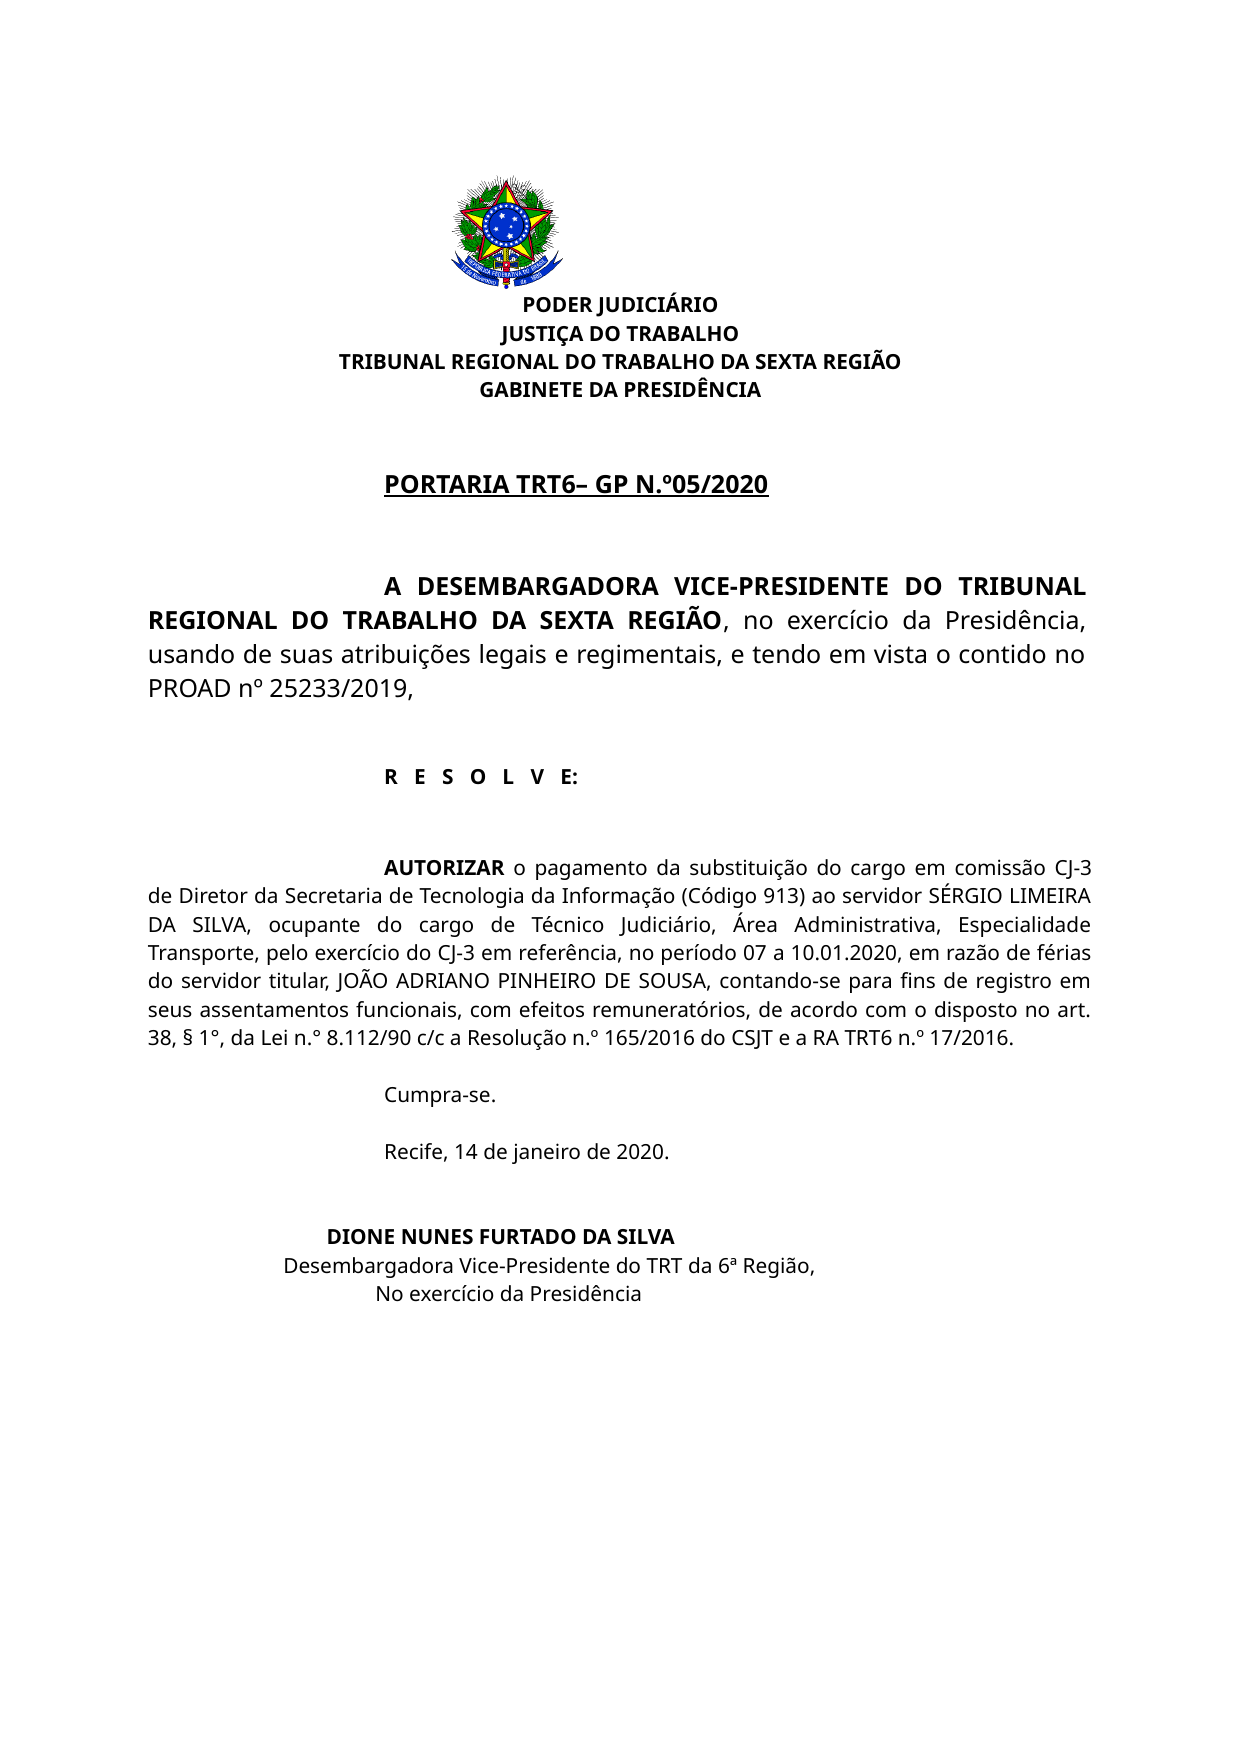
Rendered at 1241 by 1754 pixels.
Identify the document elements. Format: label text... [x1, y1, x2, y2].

text DIONE NUNES FURTADO DA SILVA [148, 1222, 1092, 1251]
text No exercício da Presidência [148, 1279, 1092, 1308]
text Recife, 14 de janeiro de 2020. [148, 1137, 1092, 1166]
text GABINETE DA PRESIDÊNCIA [148, 376, 1092, 404]
text PODER JUDICIÁRIO [148, 290, 1092, 319]
picture [445, 172, 565, 291]
text R E S O L V E: [148, 762, 1092, 790]
text Desembargadora Vice-Presidente do TRT da 6ª Região, [148, 1251, 1092, 1279]
text Cumpra-se. [148, 1080, 1092, 1109]
text JUSTIÇA DO TRABALHO [148, 319, 1092, 347]
text TRIBUNAL REGIONAL DO TRABALHO DA SEXTA REGIÃO [148, 347, 1092, 376]
text AUTORIZAR o pagamento da substituição do cargo em comissão CJ-3 de Diretor da Secretaria de Tecnologia da Informação (Código 913) ao servidor SÉRGIO LIMEIRA DA SILVA, ocupante do cargo de Técnico Judiciário, Área Administrativa, Especialidade Transporte, pelo exercício do CJ-3 em referência, no período 07 a 10.01.2020, em razão de férias do servidor titular, JOÃO ADRIANO PINHEIRO DE SOUSA, contando-se para fins de registro em seus assentamentos funcionais, com efeitos remuneratórios, de acordo com o disposto no art. 38, § 1°, da Lei n.° 8.112/90 c/c a Resolução n.º 165/2016 do CSJT e a RA TRT6 n.º 17/2016. [148, 853, 1092, 1052]
text PORTARIA TRT6– GP N.º05/2020 [148, 467, 1092, 501]
text A DESEMBARGADORA VICE-PRESIDENTE DO TRIBUNAL REGIONAL DO TRABALHO DA SEXTA REGIÃO, no exercício da Presidência, usando de suas atribuições legais e regimentais, e tendo em vista o contido no PROAD nº 25233/2019, [148, 569, 1087, 705]
